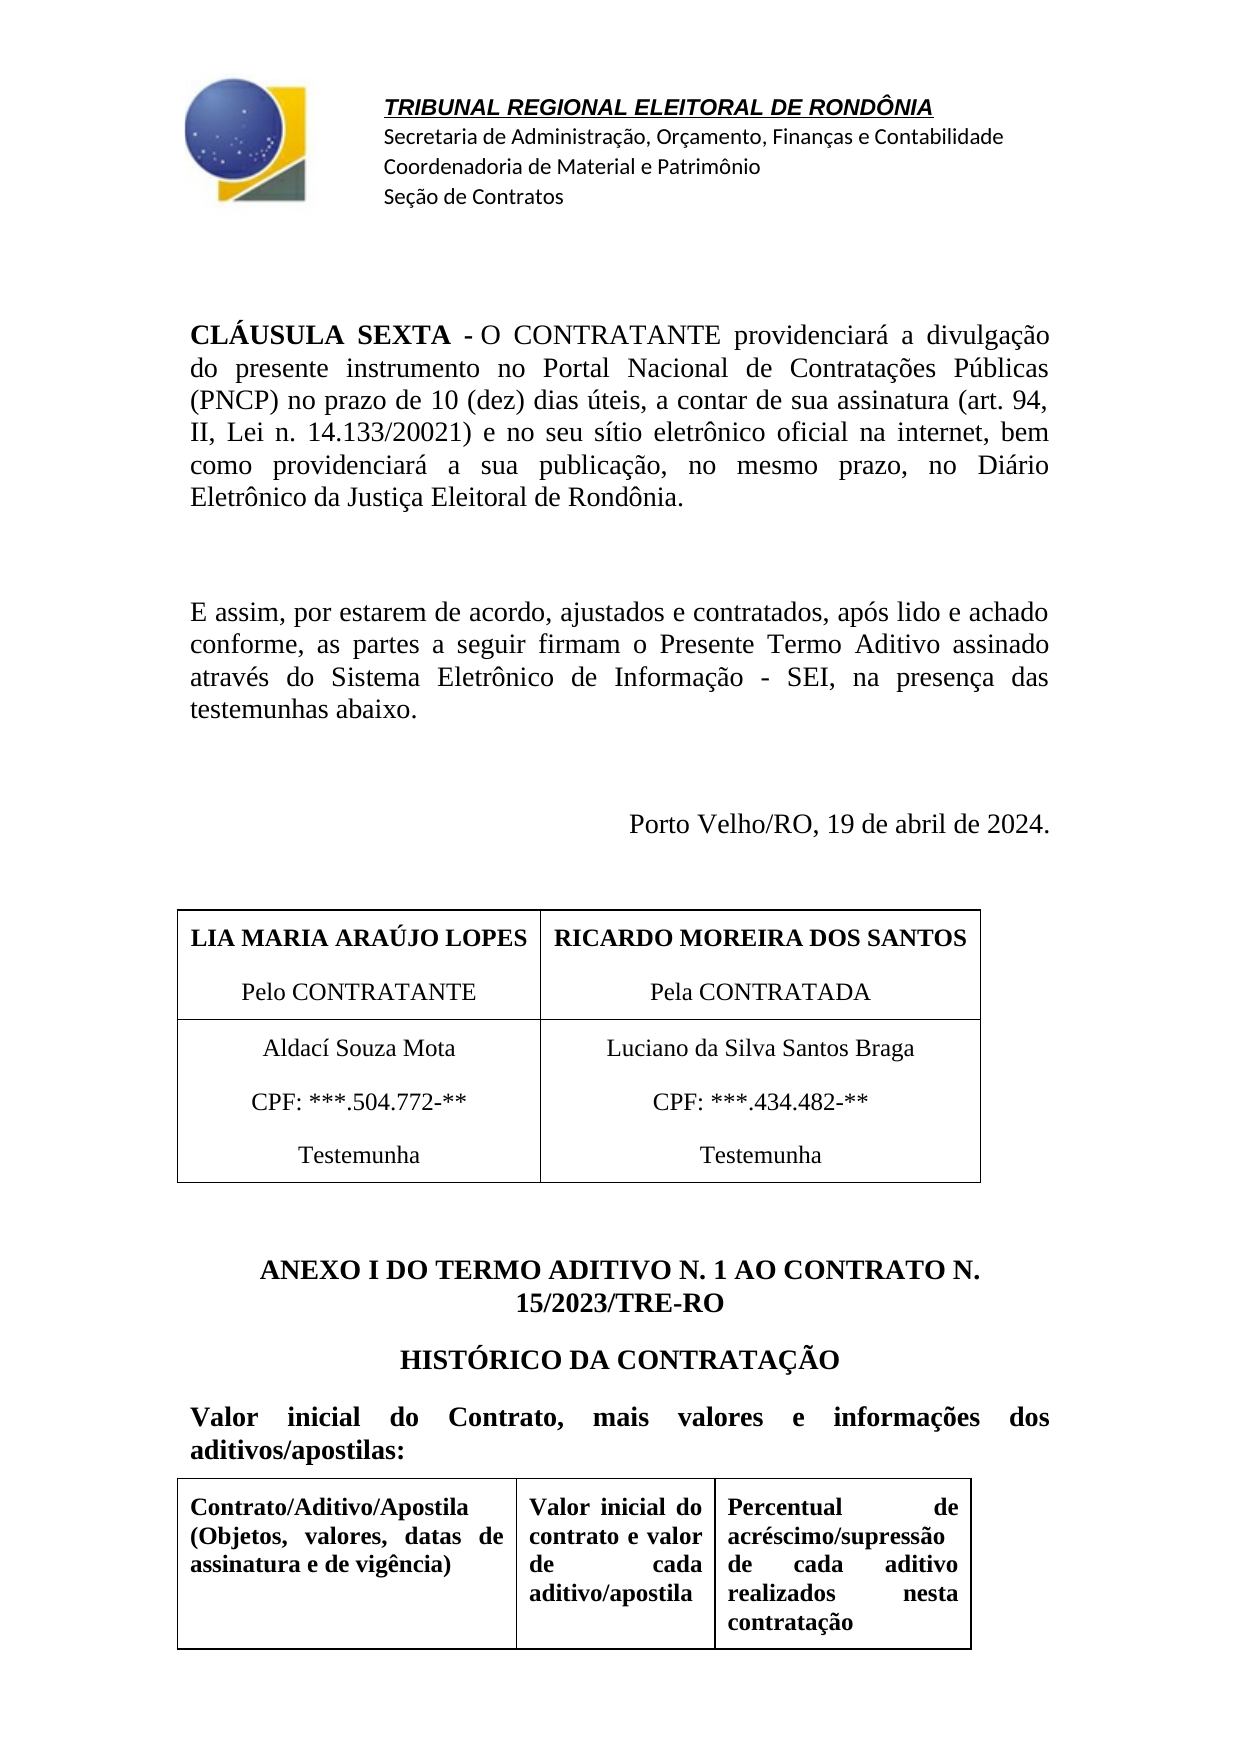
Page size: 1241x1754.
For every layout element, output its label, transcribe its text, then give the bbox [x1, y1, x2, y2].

table_cell Luciano da Silva Santos Braga CPF: ***.434.482-** Testemunha [541, 1020, 980, 1182]
text E assim, por estarem de acordo, ajustados e contratados, após lido e achado conforme, as partes a seguir firmam o Presente Termo Aditivo assinado através do Sistema Eletrônico de Informação - SEI, na presença das testemunhas abaixo. [190, 595, 1051, 724]
text ANEXO I DO TERMO ADITIVO N. 1 AO CONTRATO N. 15/2023/TRE-RO [190, 1253, 1051, 1318]
text CLÁUSULA SEXTA - O CONTRATANTE providenciará a divulgação do presente instrumento no Portal Nacional de Contratações Públicas (PNCP) no prazo de 10 (dez) dias úteis, a contar de sua assinatura (art. 94, II, Lei n. 14.133/20021) e no seu sítio eletrônico oficial na internet, bem como providenciará a sua publicação, no mesmo prazo, no Diário Eletrônico da Justiça Eleitoral de Rondônia. [190, 318, 1051, 513]
table_header RICARDO MOREIRA DOS SANTOS Pela CONTRATADA [541, 911, 980, 1018]
table_header Percentual de acréscimo/supressão de cada aditivo realizados nesta contratação [716, 1479, 970, 1648]
table_header Contrato/Aditivo/Apostila (Objetos, valores, datas de assinatura e de vigência) [178, 1479, 516, 1648]
table_header Valor inicial do contrato e valor de cada aditivo/apostila [517, 1479, 714, 1648]
table_header LIA MARIA ARAÚJO LOPES Pelo CONTRATANTE [178, 911, 540, 1018]
text Porto Velho/RO, 19 de abril de 2024. [190, 807, 1051, 839]
text HISTÓRICO DA CONTRATAÇÃO [190, 1343, 1051, 1375]
table_cell Aldací Souza Mota CPF: ***.504.772-** Testemunha [178, 1020, 540, 1182]
text Valor inicial do Contrato, mais valores e informações dos aditivos/apostilas: [190, 1400, 1051, 1465]
